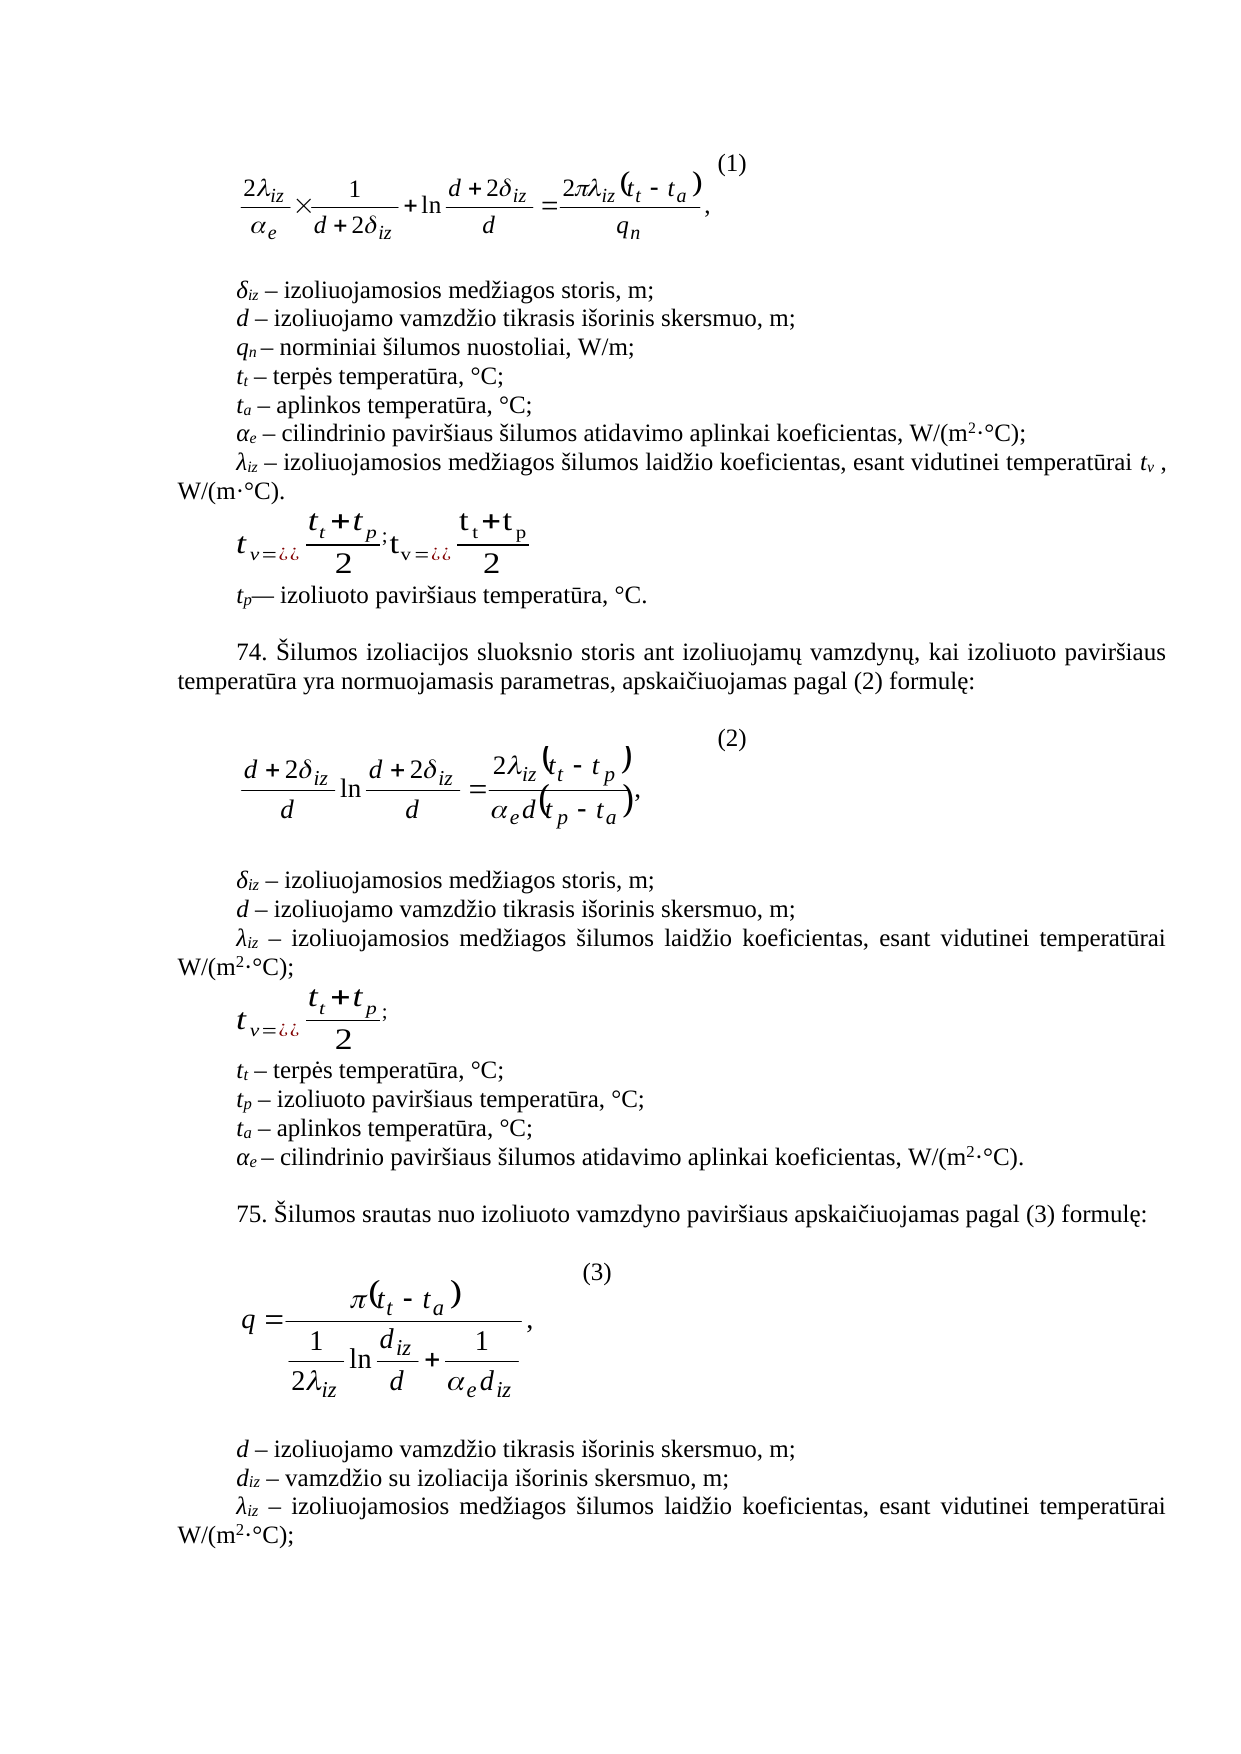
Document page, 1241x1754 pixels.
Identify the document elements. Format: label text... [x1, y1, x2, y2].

text λiz – izoliuojamosios medžiagos šilumos laidžio koeficientas, esant vidutinei temperatūrai W/(m2·°C); [177, 923, 1167, 981]
text αe – cilindrinio paviršiaus šilumos atidavimo aplinkai koeficientas, W/(m2·°C); [177, 418, 1167, 447]
text qn – norminiai šilumos nuostoliai, W/m; [177, 332, 1167, 361]
text λiz – izoliuojamosios medžiagos šilumos laidžio koeficientas, esant vidutinei temperatūrai tv , W/(m·°C). [177, 447, 1167, 505]
text d – izoliuojamo vamzdžio tikrasis išorinis skersmuo, m; [177, 894, 1167, 923]
text 75. Šilumos srautas nuo izoliuoto vamzdyno paviršiaus apskaičiuojamas pagal (3) formulę: [177, 1199, 1167, 1228]
text ; [177, 981, 1167, 1056]
text diz – vamzdžio su izoliacija išorinis skersmuo, m; [177, 1463, 1167, 1491]
text tp – izoliuoto paviršiaus temperatūra, °C; [177, 1084, 1167, 1113]
text tp— izoliuoto paviršiaus temperatūra, °C. [177, 580, 1167, 608]
text ; [177, 505, 1167, 580]
text ta – aplinkos temperatūra, °C; [177, 390, 1167, 418]
text tt – terpės temperatūra, °C; [177, 361, 1167, 390]
text λiz – izoliuojamosios medžiagos šilumos laidžio koeficientas, esant vidutinei temperatūrai W/(m2·°C); [177, 1491, 1167, 1549]
text δiz – izoliuojamosios medžiagos storis, m; [177, 866, 1167, 894]
text αe – cilindrinio paviršiaus šilumos atidavimo aplinkai koeficientas, W/(m2·°C). [177, 1142, 1167, 1171]
text δiz – izoliuojamosios medžiagos storis, m; [177, 275, 1167, 303]
text 74. Šilumos izoliacijos sluoksnio storis ant izoliuojamų vamzdynų, kai izoliuoto paviršiaus temperatūra yra normuojamasis parametras, apskaičiuojamas pagal (2) formulę: [177, 637, 1167, 695]
text ta – aplinkos temperatūra, °C; [177, 1113, 1167, 1142]
text tt – terpės temperatūra, °C; [177, 1056, 1167, 1084]
text d – izoliuojamo vamzdžio tikrasis išorinis skersmuo, m; [177, 303, 1167, 332]
text (2) [177, 723, 1167, 837]
text (1) [177, 148, 1167, 246]
text (3) [177, 1257, 1167, 1405]
text d – izoliuojamo vamzdžio tikrasis išorinis skersmuo, m; [177, 1434, 1167, 1463]
